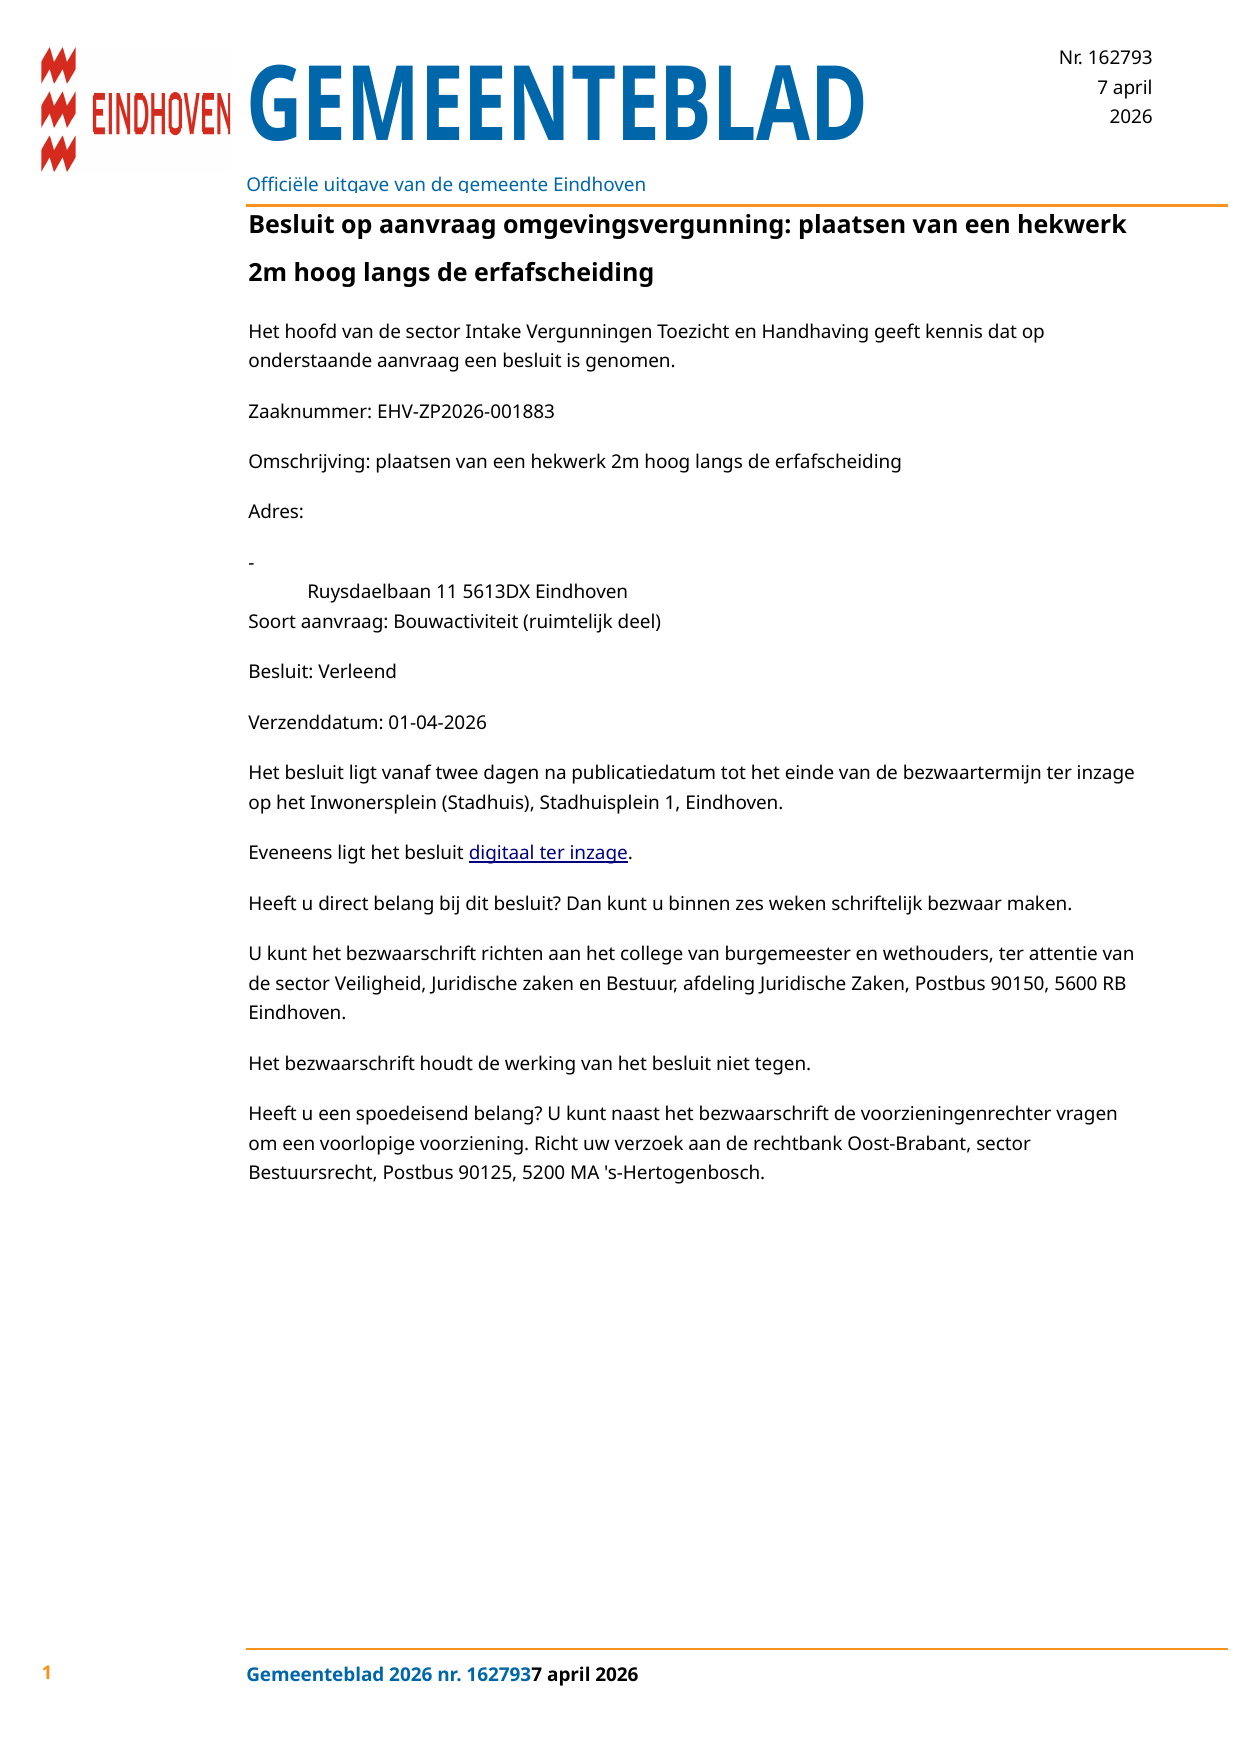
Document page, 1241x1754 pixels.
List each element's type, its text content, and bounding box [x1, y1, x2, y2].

text Het hoofd van de sector Intake Vergunningen Toezicht en Handhaving geeft kennis dat op onderstaande aanvraag een besluit is genomen. [248, 318, 1152, 373]
list Ruysdaelbaan 11 5613DX Eindhoven [248, 579, 1152, 604]
picture [41, 47, 231, 172]
text Heeft u direct belang bij dit besluit? Dan kunt u binnen zes weken schriftelijk bezwaar maken. [248, 890, 1152, 916]
text U kunt het bezwaarschrift richten aan het college van burgemeester en wethouders, ter attentie van de sector Veiligheid, Juridische zaken en Bestuur, afdeling Juridische Zaken, Postbus 90150, 5600 RB Eindhoven. [248, 940, 1152, 1025]
text Soort aanvraag: Bouwactiviteit (ruimtelijk deel) [248, 608, 1152, 634]
text Het bezwaarschrift houdt de werking van het besluit niet tegen. [248, 1050, 1152, 1076]
text Eveneens ligt het besluit digitaal ter inzage. [248, 839, 1152, 865]
text Heeft u een spoedeisend belang? U kunt naast het bezwaarschrift de voorzieningenrechter vragen om een voorlopige voorziening. Richt uw verzoek aan de rechtbank Oost-Brabant, sector Bestuursrecht, Postbus 90125, 5200 MA 's-Hertogenbosch. [248, 1100, 1152, 1185]
text Adres: [248, 499, 1152, 524]
text Omschrijving: plaatsen van een hekwerk 2m hoog langs de erfafscheiding [248, 448, 1152, 474]
text Het besluit ligt vanaf twee dagen na publicatiedatum tot het einde van de bezwaartermijn ter inzage op het Inwonersplein (Stadhuis), Stadhuisplein 1, Eindhoven. [248, 759, 1152, 815]
text Besluit: Verleend [248, 659, 1152, 684]
text Besluit op aanvraag omgevingsvergunning: plaatsen van een hekwerk 2m hoog langs de erfafscheiding [248, 207, 1152, 288]
text Zaaknummer: EHV-ZP2026-001883 [248, 398, 1152, 424]
text Verzenddatum: 01-04-2026 [248, 709, 1152, 735]
